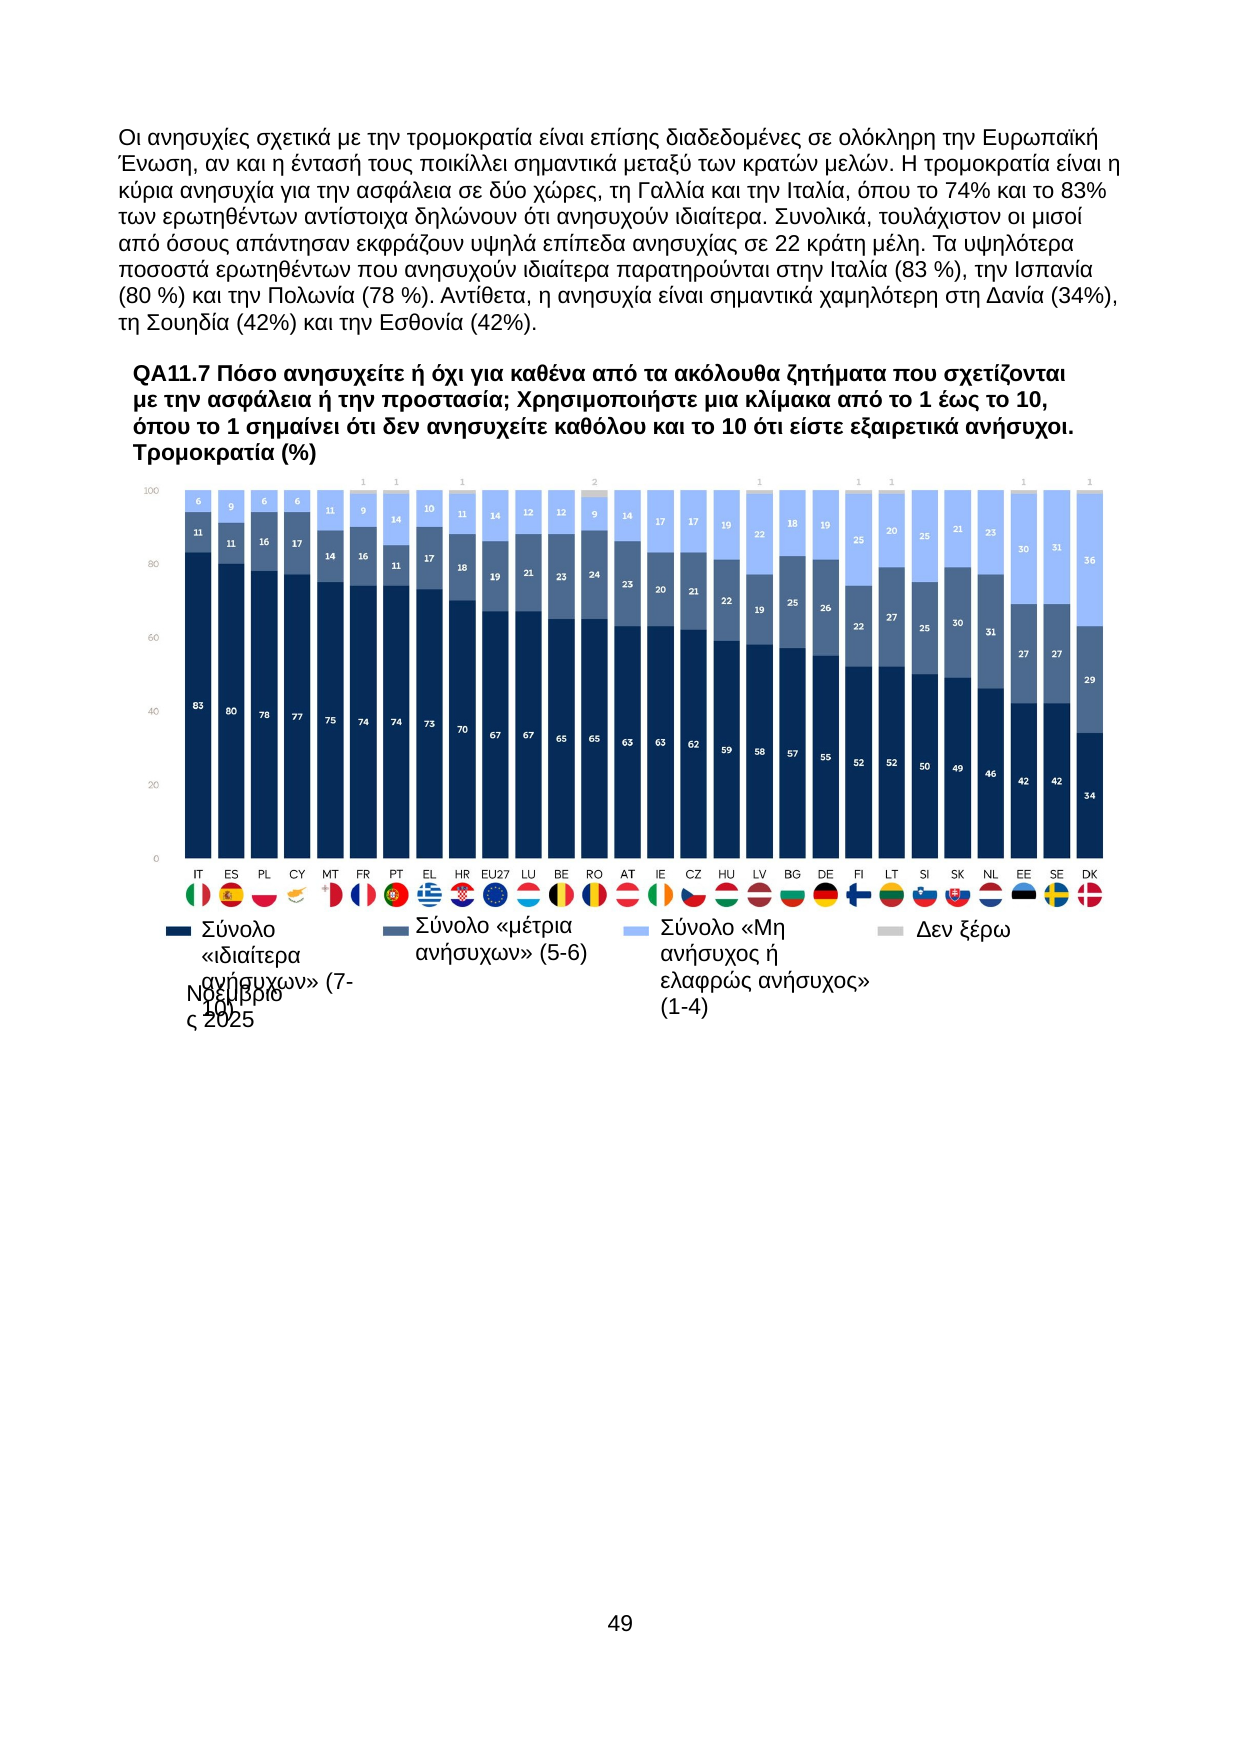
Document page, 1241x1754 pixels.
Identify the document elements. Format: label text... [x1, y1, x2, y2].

picture [158, 917, 908, 939]
picture [135, 468, 1109, 912]
text Οι ανησυχίες σχετικά με την τρομοκρατία είναι επίσης διαδεδομένες σε ολόκληρη την Ευρωπαϊκή Ένωση, αν και η έντασή τους ποικίλλει σημαντικά μεταξύ των κρατών μελών. Η τρομοκρατία είναι η κύρια ανησυχία για την ασφάλεια σε δύο χώρες, τη Γαλλία και την Ιταλία, όπου το 74% και το 83% των ερωτηθέντων αντίστοιχα δηλώνουν ότι ανησυχούν ιδιαίτερα. Συνολικά, τουλάχιστον οι μισοί από όσους απάντησαν εκφράζουν υψηλά επίπεδα ανησυχίας σε 22 κράτη μέλη. Τα υψηλότερα ποσοστά ερωτηθέντων που ανησυχούν ιδιαίτερα παρατηρούνται στην Ιταλία (83 %), την Ισπανία (80 %) και την Πολωνία (78 %). Αντίθετα, η ανησυχία είναι σημαντικά χαμηλότερη στη Δανία (34%), τη Σουηδία (42%) και την Εσθονία (42%). [118, 124, 1122, 335]
